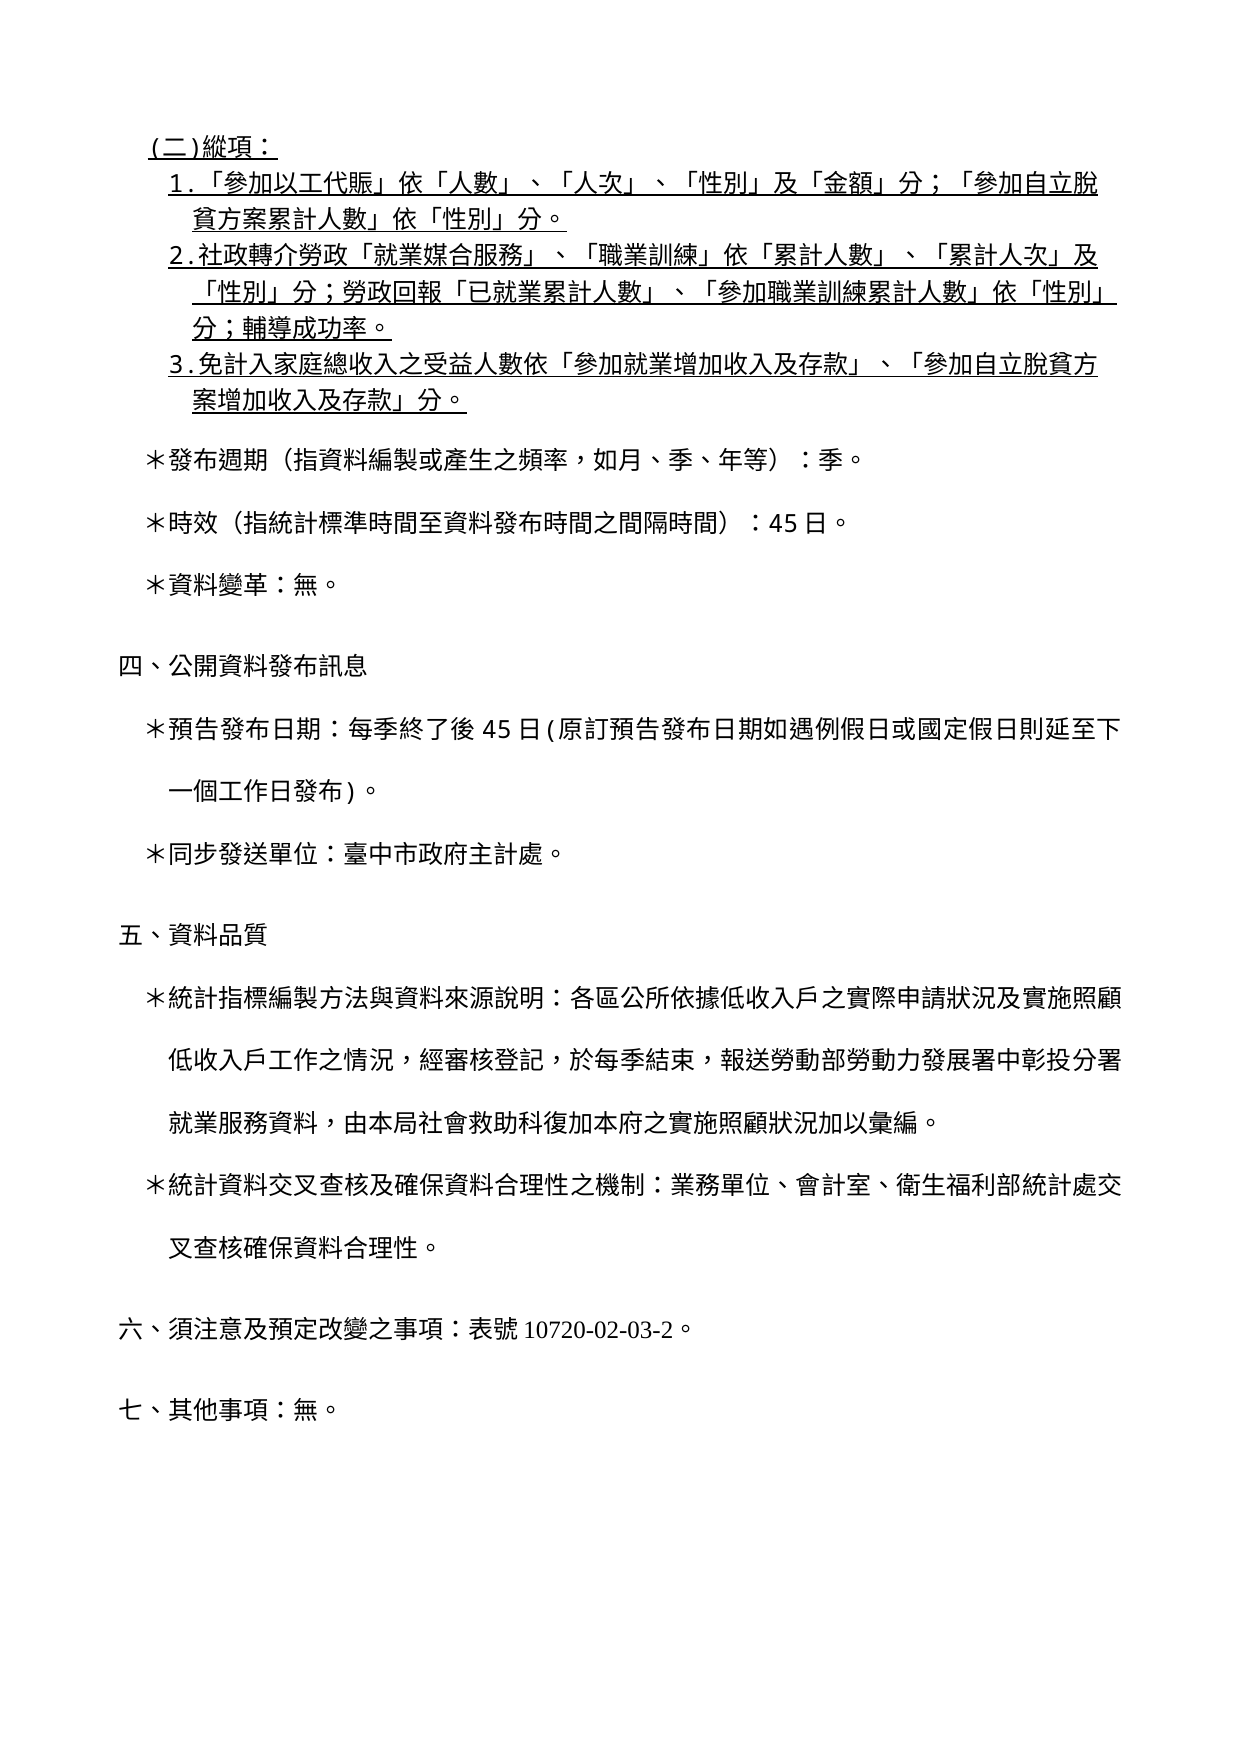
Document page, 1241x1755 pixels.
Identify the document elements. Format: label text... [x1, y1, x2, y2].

text ＊資料變革：無。 [143, 542, 1122, 604]
text ＊時效（指統計標準時間至資料發布時間之間隔時間）：45日。 [143, 479, 1122, 542]
text ＊統計資料交叉查核及確保資料合理性之機制：業務單位、會計室、衛生福利部統計處交叉查核確保資料合理性。 [143, 1142, 1122, 1267]
text 2.社政轉介勞政「就業媒合服務」、「職業訓練」依「累計人數」、「累計人次」及「性別」分；勞政回報「已就業累計人數」、「參加職業訓練累計人數」依「性別」分；輔導成功率。 [168, 236, 1122, 344]
text ＊發布週期（指資料編製或產生之頻率，如月、季、年等）：季。 [143, 417, 1122, 479]
text ＊預告發布日期：每季終了後45日(原訂預告發布日期如遇例假日或國定假日則延至下一個工作日發布)。 [143, 686, 1122, 811]
text ＊統計指標編製方法與資料來源說明：各區公所依據低收入戶之實際申請狀況及實施照顧低收入戶工作之情況，經審核登記，於每季結束，報送勞動部勞動力發展署中彰投分署就業服務資料，由本局社會救助科復加本府之實施照顧狀況加以彙編。 [143, 954, 1122, 1142]
text 四、公開資料發布訊息 [118, 623, 1122, 686]
text ＊同步發送單位：臺中市政府主計處。 [143, 811, 1122, 873]
text 3.免計入家庭總收入之受益人數依「參加就業增加收入及存款」、「參加自立脫貧方案增加收入及存款」分。 [168, 344, 1122, 417]
text 1.「參加以工代賑」依「人數」、「人次」、「性別」及「金額」分；「參加自立脫貧方案累計人數」依「性別」分。 [168, 163, 1122, 236]
text 七、其他事項：無。 [118, 1367, 1122, 1429]
text 五、資料品質 [118, 892, 1122, 954]
text (二)縱項： [138, 127, 1122, 163]
text 六、須注意及預定改變之事項：表號10720-02-03-2。 [118, 1286, 1122, 1348]
